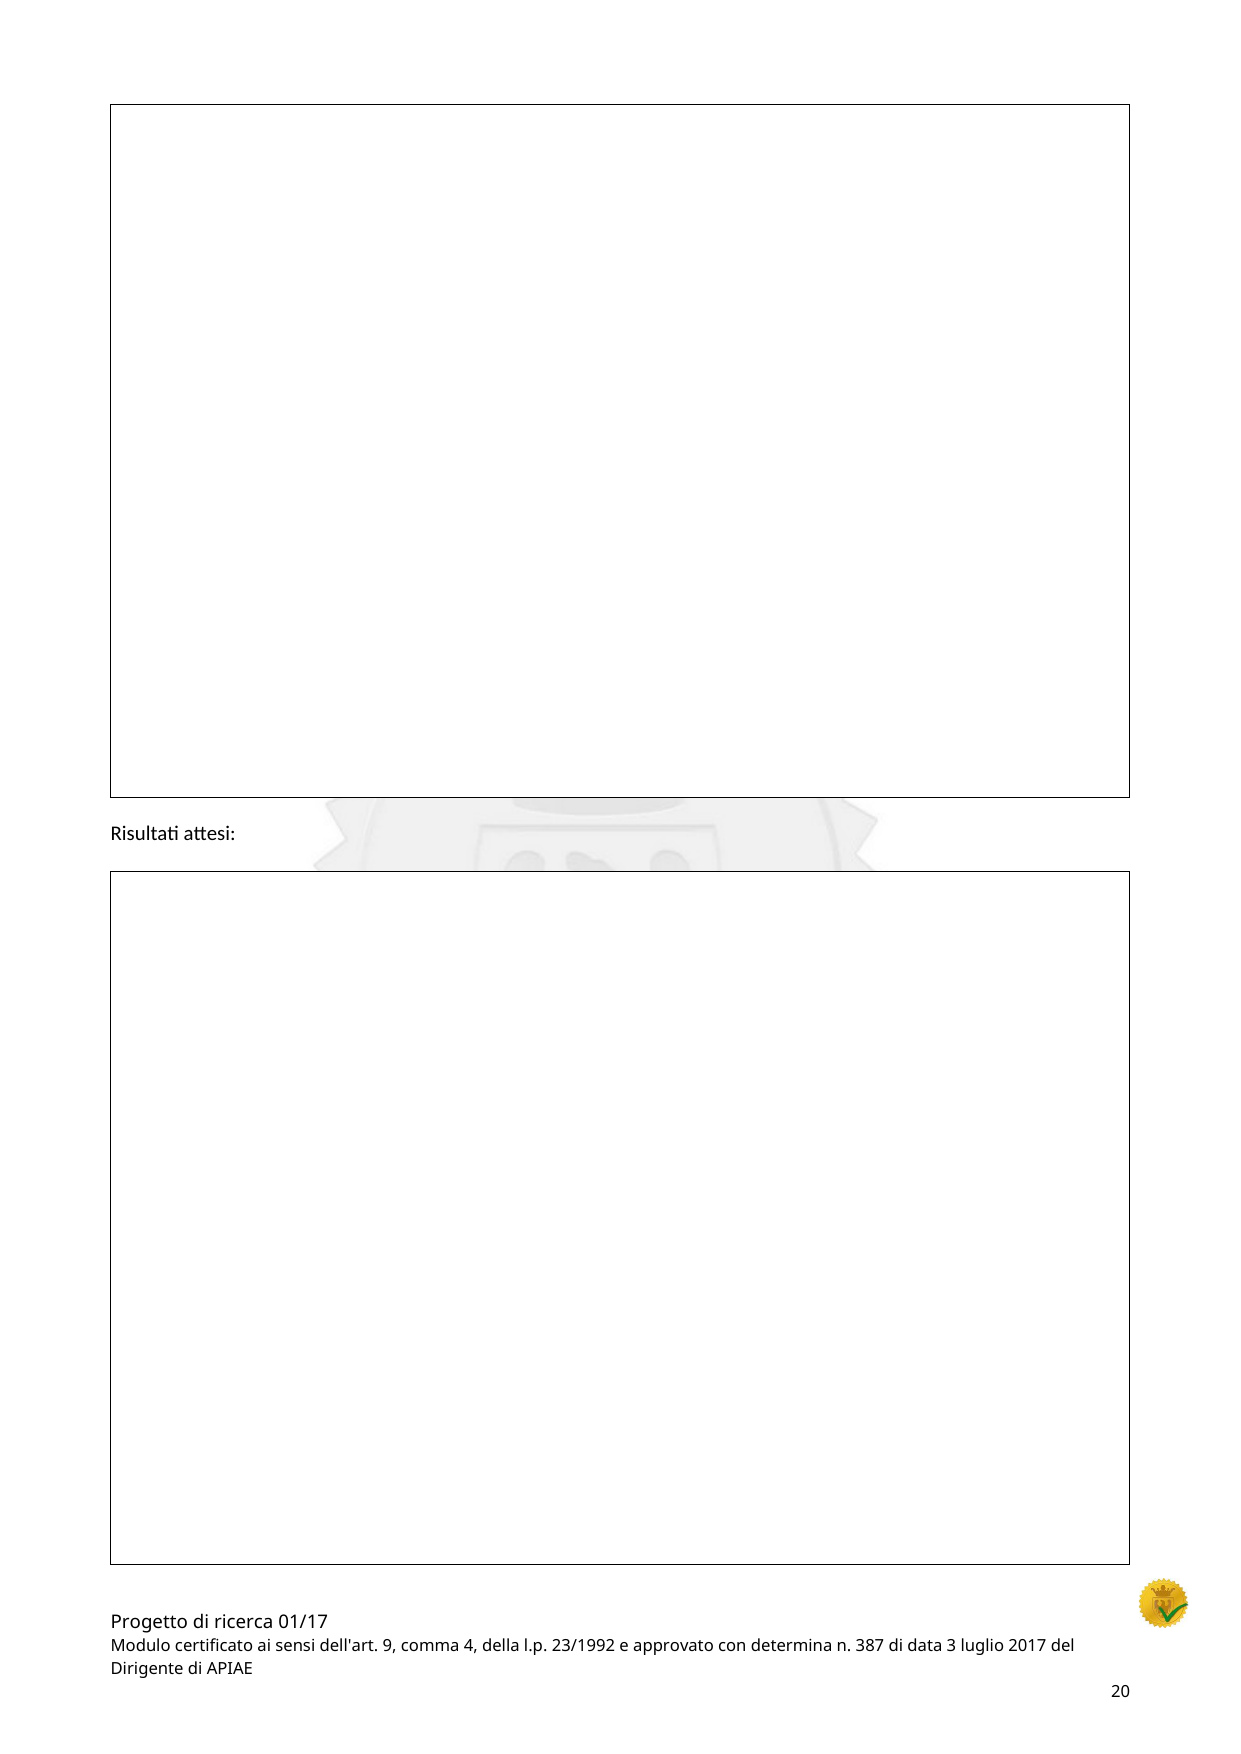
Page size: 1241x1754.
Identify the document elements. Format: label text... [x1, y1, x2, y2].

picture [110, 798, 1130, 820]
picture [110, 1565, 1130, 1703]
picture [1138, 1578, 1190, 1628]
picture [110, 846, 1130, 871]
picture [110, 56, 1130, 104]
text Risultati attesi: [110, 820, 1130, 846]
